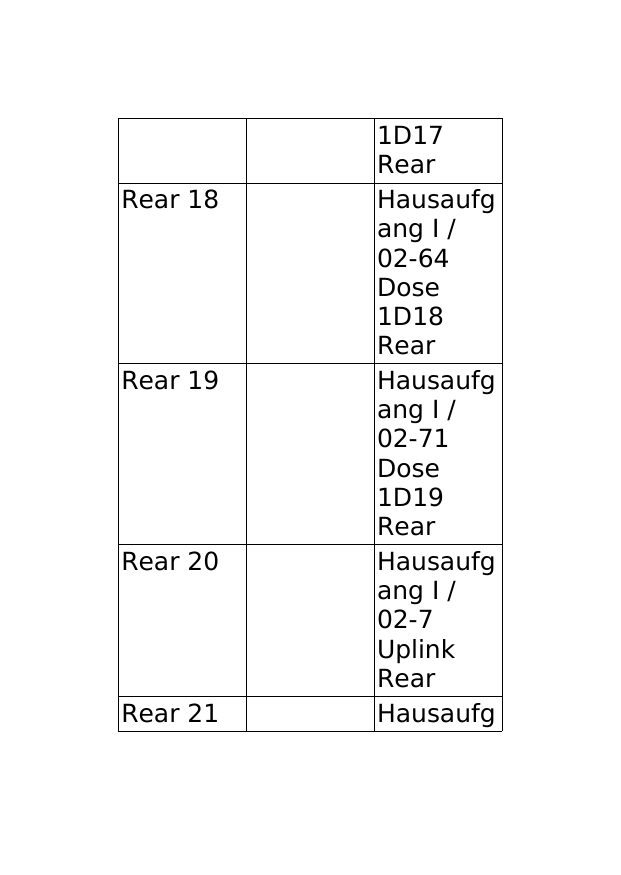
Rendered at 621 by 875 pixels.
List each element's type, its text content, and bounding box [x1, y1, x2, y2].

table_cell Hausaufg [375, 697, 502, 731]
table_cell Hausaufgang I / 02-7 Uplink Rear [375, 545, 502, 696]
table_cell Rear 20 [119, 545, 246, 696]
table_cell [247, 364, 374, 544]
table_cell Rear 19 [119, 364, 246, 544]
table_cell Hausaufgang I / 02-71 Dose 1D19 Rear [375, 364, 502, 544]
table_cell Rear 21 [119, 697, 246, 731]
table_cell Rear 18 [119, 184, 246, 363]
table_cell 1D17 Rear [375, 119, 502, 182]
table_cell [119, 119, 246, 182]
table_cell [247, 119, 374, 182]
table_cell Hausaufgang I / 02-64 Dose 1D18 Rear [375, 184, 502, 363]
table_cell [247, 184, 374, 363]
table_cell [247, 697, 374, 731]
table_cell [247, 545, 374, 696]
